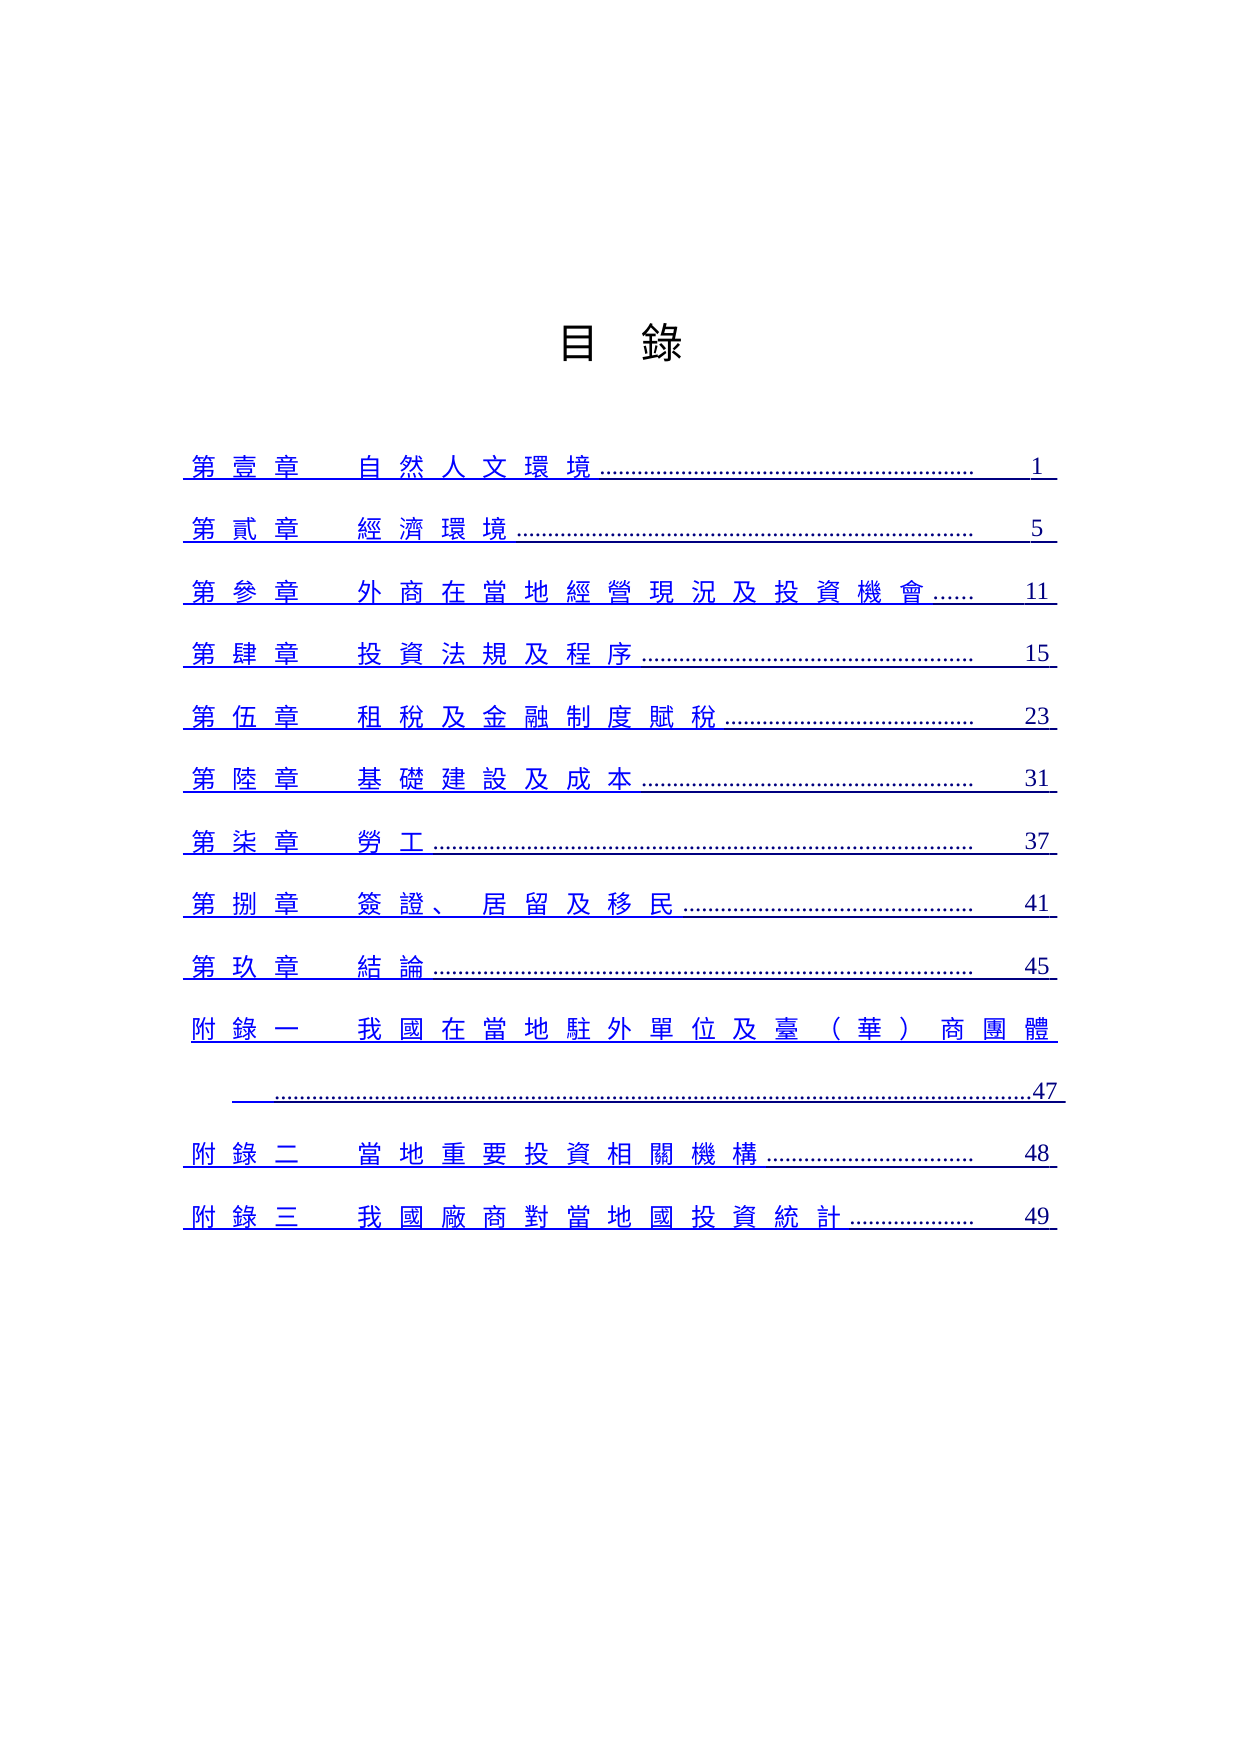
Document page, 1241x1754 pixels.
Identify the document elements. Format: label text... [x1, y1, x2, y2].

text 附錄一 我國在當地駐外單位及臺（華）商團體 47 [183, 986, 1058, 1111]
text 第柒章 勞工 37 [183, 799, 1058, 853]
text [183, 855, 1058, 861]
text [183, 980, 1058, 986]
text 第玖章 結論 45 [183, 924, 1058, 978]
text 第陸章 基礎建設及成本 31 [183, 736, 1058, 791]
text 第伍章 租稅及金融制度賦稅 23 [183, 674, 1058, 728]
text [183, 730, 1058, 736]
text [183, 793, 1058, 799]
text [183, 918, 1058, 924]
text 目 錄 [183, 299, 1058, 361]
text [183, 480, 1058, 486]
text 第參章 外商在當地經營現況及投資機會 11 [183, 549, 1058, 603]
text 附錄三 我國廠商對當地國投資統計 49 [183, 1174, 1058, 1228]
text [183, 543, 1058, 549]
text [183, 1168, 1058, 1174]
text [183, 668, 1058, 674]
text [183, 1230, 1058, 1236]
text 第捌章 簽證、居留及移民 41 [183, 861, 1058, 916]
text 第肆章 投資法規及程序 15 [183, 611, 1058, 666]
text 第貳章 經濟環境 5 [183, 486, 1058, 541]
text 第壹章 自然人文環境 1 [183, 424, 1058, 478]
text 附錄二 當地重要投資相關機構 48 [183, 1111, 1058, 1166]
text [183, 605, 1058, 611]
